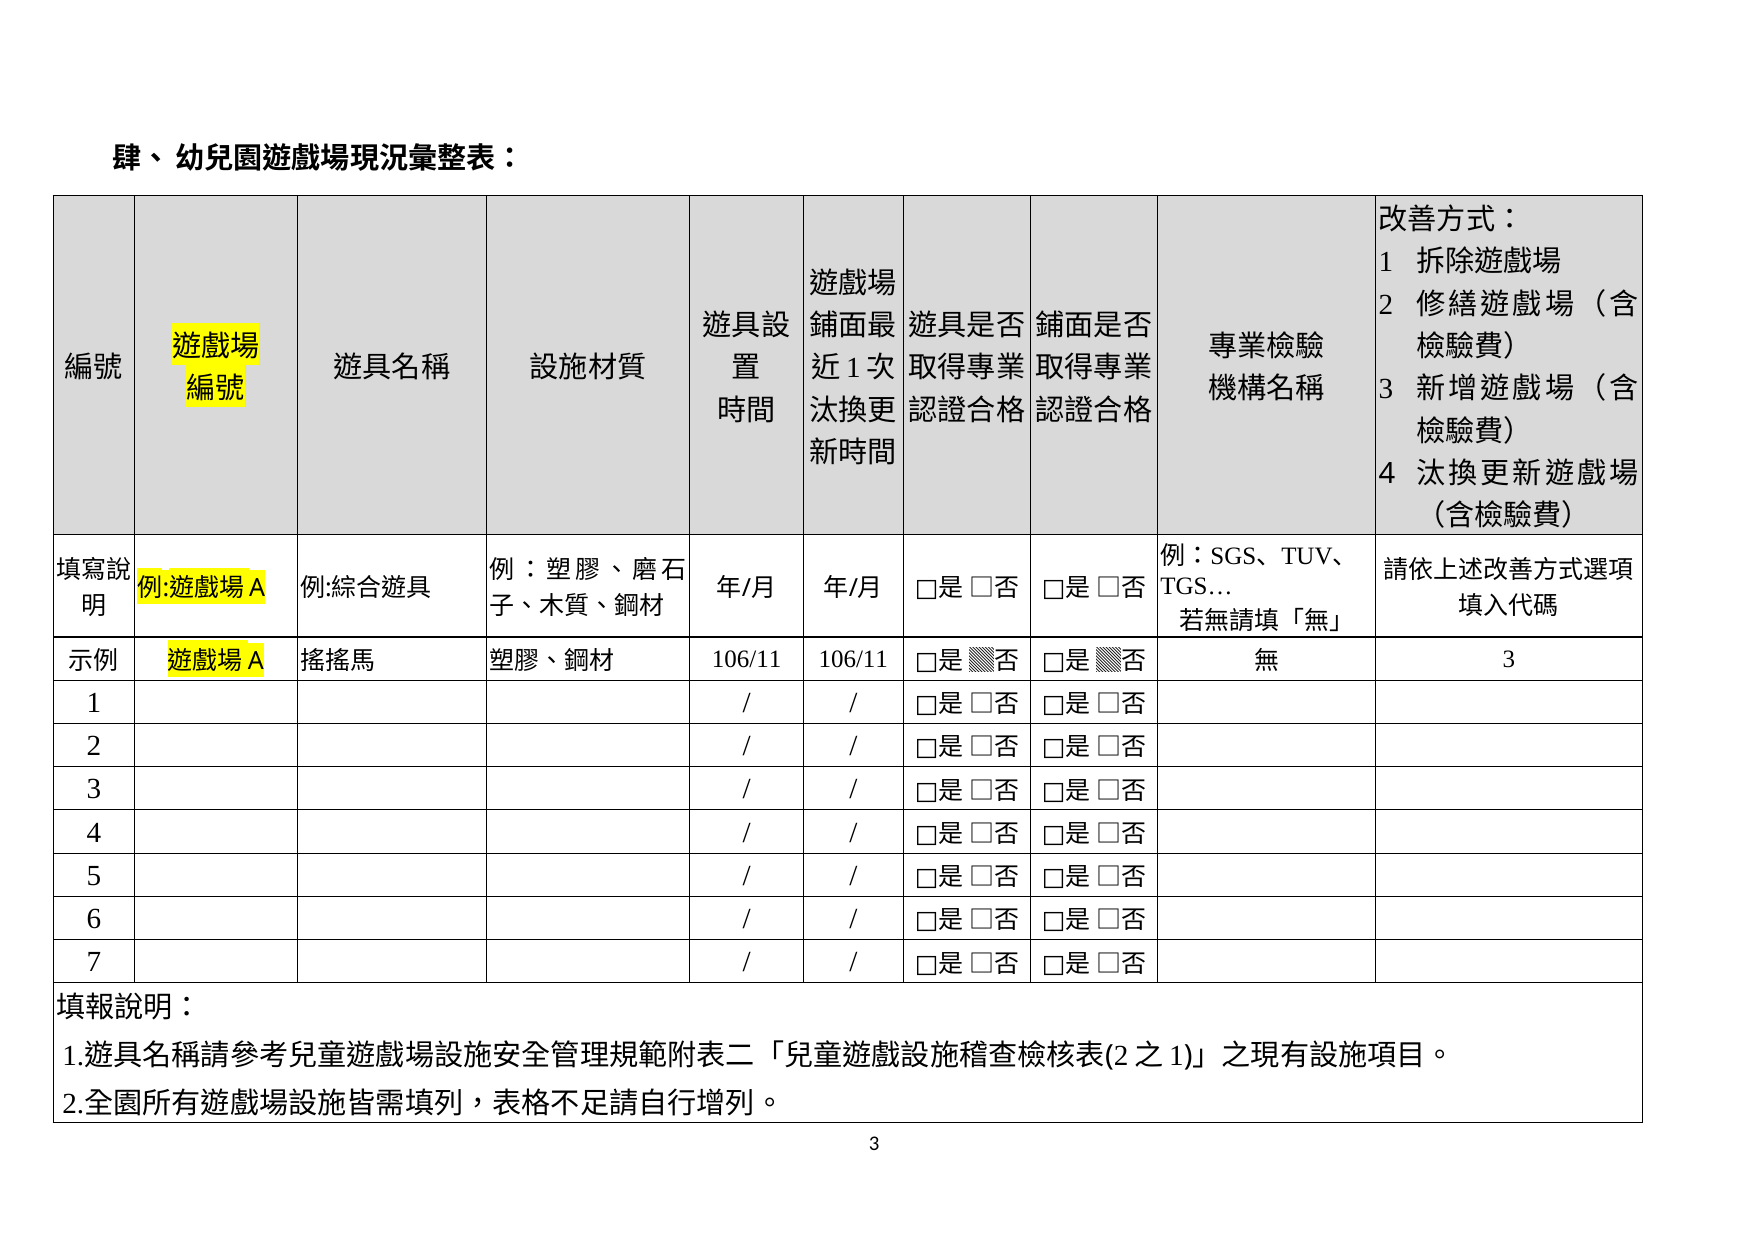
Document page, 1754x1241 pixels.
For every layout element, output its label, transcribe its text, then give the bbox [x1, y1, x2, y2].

table_cell [1376, 897, 1642, 939]
table_cell □是 □否 [1031, 767, 1157, 809]
table_cell / [804, 810, 903, 853]
table_cell [135, 940, 297, 982]
table_cell □是 □否 [904, 897, 1030, 939]
table_cell [298, 724, 486, 766]
table_header 遊具是否取得專業認證合格 [904, 196, 1030, 534]
table_cell 年/月 [804, 535, 903, 636]
table_cell □是 □否 [904, 681, 1030, 723]
table_cell □是 □否 [1031, 681, 1157, 723]
table_cell [135, 854, 297, 896]
table_header 遊具名稱 [298, 196, 486, 534]
table_cell 2 [54, 724, 134, 766]
table_cell □是 ▓否 [904, 638, 1030, 680]
table_cell 4 [54, 810, 134, 853]
table_cell 塑膠、鋼材 [487, 638, 689, 680]
table_cell 5 [54, 854, 134, 896]
table_cell / [804, 940, 903, 982]
table_cell [487, 854, 689, 896]
table_header 設施材質 [487, 196, 689, 534]
table_cell [1158, 681, 1375, 723]
table_cell / [690, 940, 803, 982]
table_cell 1 [54, 681, 134, 723]
table_cell 7 [54, 940, 134, 982]
table_cell 請依上述改善方式選項填入代碼 [1376, 535, 1642, 636]
table_cell □是 □否 [1031, 724, 1157, 766]
table_cell □是 □否 [1031, 897, 1157, 939]
table_header 改善方式： 拆除遊戲場 修繕遊戲場（含檢驗費） 新增遊戲場（含檢驗費） 汰換更新遊戲場（含檢驗費） [1376, 196, 1642, 534]
table_cell 搖搖馬 [298, 638, 486, 680]
table_cell [298, 767, 486, 809]
table_cell □是 □否 [904, 767, 1030, 809]
table_cell 106/11 [690, 638, 803, 680]
table_cell □是 □否 [904, 535, 1030, 636]
table_cell 6 [54, 897, 134, 939]
table_cell [487, 724, 689, 766]
table_cell [487, 767, 689, 809]
table_cell [487, 681, 689, 723]
table_cell 無 [1158, 638, 1375, 680]
table_cell [135, 681, 297, 723]
table_cell □是 □否 [1031, 810, 1157, 853]
table_cell [298, 854, 486, 896]
table_cell / [804, 681, 903, 723]
table_header 遊戲場 編號 [135, 196, 297, 534]
table_cell [1376, 724, 1642, 766]
table_header 鋪面是否取得專業認證合格 [1031, 196, 1157, 534]
table_cell [1158, 854, 1375, 896]
table_cell [1158, 767, 1375, 809]
table_cell [298, 940, 486, 982]
table_cell □是 □否 [1031, 854, 1157, 896]
table_cell / [690, 767, 803, 809]
table_cell □是 □否 [904, 940, 1030, 982]
table_cell □是 ▓否 [1031, 638, 1157, 680]
table_cell 年/月 [690, 535, 803, 636]
table_header 遊具設置 時間 [690, 196, 803, 534]
table_cell 例：塑膠、磨石子、木質、鋼材 [487, 535, 689, 636]
table_cell □是 □否 [904, 724, 1030, 766]
table_cell [1376, 681, 1642, 723]
table_cell [1376, 854, 1642, 896]
table_cell [135, 767, 297, 809]
table_cell 例:遊戲場A [135, 535, 297, 636]
table_cell / [690, 854, 803, 896]
table_cell □是 □否 [1031, 940, 1157, 982]
table_cell [135, 897, 297, 939]
table_cell 填報說明： 1.遊具名稱請參考兒童遊戲場設施安全管理規範附表二「兒童遊戲設施稽查檢核表(2之1)」之現有設施項目。 2.全園所有遊戲場設施皆需填列，表格不足請自行增列。 [54, 983, 1642, 1122]
table_cell 106/11 [804, 638, 903, 680]
table_cell [1376, 810, 1642, 853]
table_cell [298, 897, 486, 939]
table_cell 示例 [54, 638, 134, 680]
table_cell □是 □否 [904, 854, 1030, 896]
table_cell [1158, 724, 1375, 766]
table_cell / [690, 810, 803, 853]
table_cell [135, 810, 297, 853]
table_cell □是 □否 [1031, 535, 1157, 636]
table_cell / [804, 897, 903, 939]
list 幼兒園遊戲場現況彙整表： [112, 116, 1636, 195]
table_cell / [690, 724, 803, 766]
table_cell 例:綜合遊具 [298, 535, 486, 636]
table_cell [487, 940, 689, 982]
table_cell / [804, 724, 903, 766]
table_cell [1158, 940, 1375, 982]
table_cell [487, 810, 689, 853]
table_header 專業檢驗 機構名稱 [1158, 196, 1375, 534]
table_cell [1158, 810, 1375, 853]
table_cell / [690, 897, 803, 939]
table_cell [1376, 767, 1642, 809]
table_cell □是 □否 [904, 810, 1030, 853]
table_cell / [690, 681, 803, 723]
table_cell 3 [1376, 638, 1642, 680]
table_header 遊戲場鋪面最近1次汰換更新時間 [804, 196, 903, 534]
table_cell [298, 681, 486, 723]
table_cell [135, 724, 297, 766]
table_header 編號 [54, 196, 134, 534]
table_cell [487, 897, 689, 939]
table_cell [1158, 897, 1375, 939]
table_cell 遊戲場A [135, 638, 297, 680]
table_cell / [804, 854, 903, 896]
table_cell [298, 810, 486, 853]
table_cell / [804, 767, 903, 809]
table_cell 例：SGS、TUV、 TGS… 若無請填「無」 [1158, 535, 1375, 636]
table_cell 填寫說明 [54, 535, 134, 636]
table_cell 3 [54, 767, 134, 809]
table_cell [1376, 940, 1642, 982]
